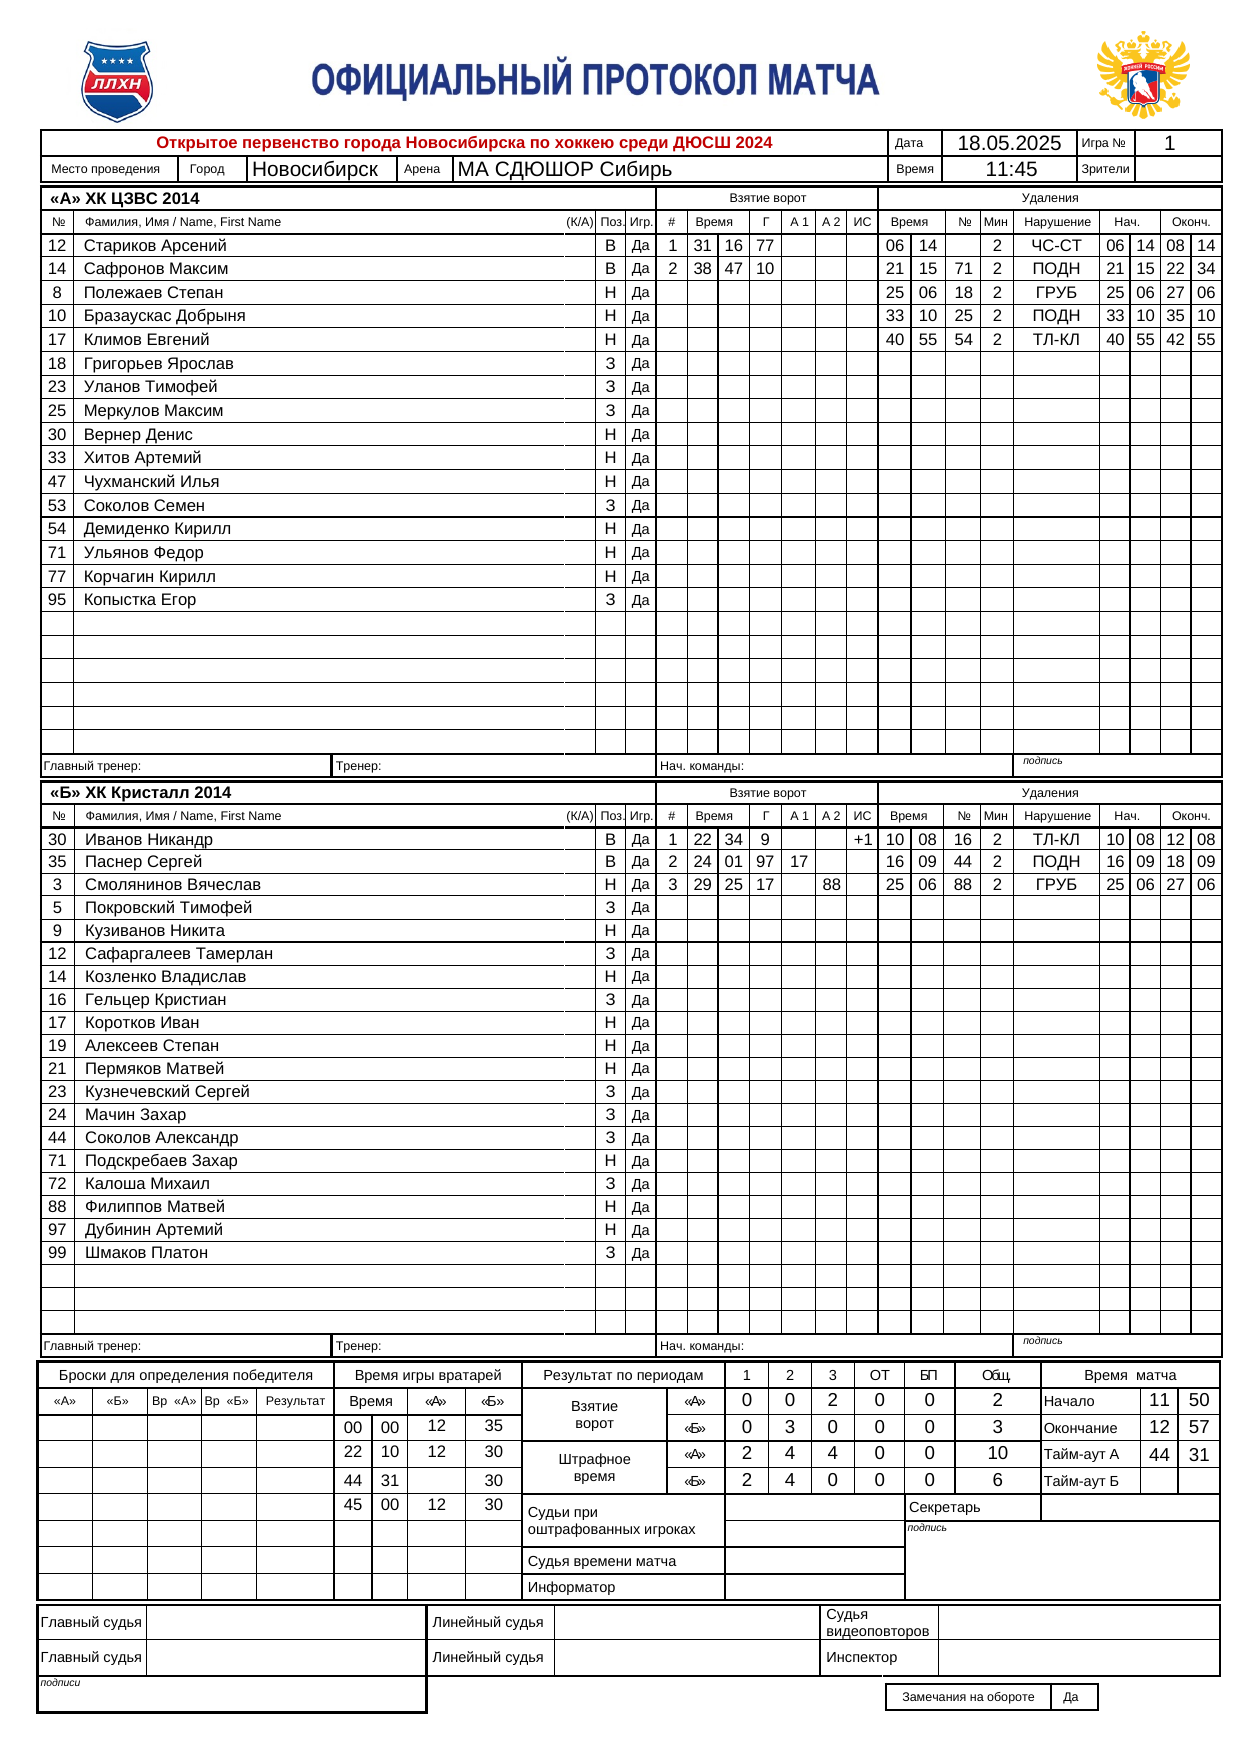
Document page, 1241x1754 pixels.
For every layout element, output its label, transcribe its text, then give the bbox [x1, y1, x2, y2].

table_cell [847, 1173, 877, 1195]
table_cell [879, 1265, 910, 1287]
table_cell [719, 494, 749, 516]
table_cell [879, 1196, 910, 1218]
table_cell [148, 1468, 201, 1493]
table_cell 16 [944, 829, 980, 849]
table_cell [657, 518, 687, 540]
table_cell [879, 352, 910, 374]
table_cell [1131, 989, 1160, 1011]
table_cell 17 [42, 1012, 74, 1033]
table_cell Стариков Арсений [74, 235, 564, 256]
table_cell [565, 1288, 595, 1310]
table_cell Информатор [523, 1575, 724, 1599]
table_cell [879, 920, 910, 941]
table_cell «Б » [466, 1389, 521, 1413]
table_cell 34 [719, 829, 749, 849]
table_cell [981, 423, 1013, 445]
table_cell [657, 328, 687, 351]
table_cell [1161, 565, 1190, 587]
table_cell [847, 305, 877, 327]
table_cell [879, 612, 910, 634]
table_cell [847, 1081, 877, 1103]
table_cell [688, 612, 717, 634]
table_cell Тайм-аут А [1042, 1441, 1140, 1467]
table_cell [847, 1012, 877, 1033]
table_cell Подскребаев Захар [75, 1150, 564, 1172]
table_cell [944, 966, 980, 987]
table_cell 4 [769, 1442, 811, 1467]
table_cell [782, 1035, 815, 1057]
table_cell [719, 1081, 749, 1103]
table_cell [626, 1311, 655, 1333]
table_cell [626, 730, 655, 753]
table_cell [1161, 1265, 1190, 1287]
table_cell [657, 920, 687, 941]
table_cell [1192, 1035, 1221, 1057]
table_cell [726, 1495, 904, 1520]
table_cell [912, 1196, 943, 1218]
table_cell [74, 659, 564, 682]
table_cell Н [596, 1012, 625, 1033]
table_cell [257, 1468, 333, 1493]
table_cell ЧС-СТ [1014, 235, 1099, 256]
table_cell Да [626, 850, 655, 872]
table_cell 4 [769, 1468, 811, 1493]
table_cell 16 [879, 850, 910, 872]
table_cell Место проведения [42, 157, 177, 181]
table_cell [719, 1035, 749, 1057]
table_cell [657, 636, 687, 658]
table_cell [1161, 1012, 1190, 1033]
table_cell 01 [719, 850, 749, 872]
table_cell [981, 494, 1013, 516]
table_cell Н [596, 1058, 625, 1079]
table_cell Козленко Владислав [75, 966, 564, 987]
table_cell 2 [956, 1389, 1040, 1413]
table_cell 2 [981, 328, 1013, 351]
table_cell 23 [42, 1081, 74, 1103]
table_cell [816, 683, 846, 706]
table_cell [879, 399, 910, 422]
table_cell Кузиванов Никита [75, 920, 564, 941]
table_cell [202, 1441, 256, 1467]
table_cell 14 [42, 257, 73, 280]
table_cell [847, 541, 877, 564]
table_cell [93, 1416, 147, 1440]
table_cell [750, 989, 781, 1011]
table_cell Коротков Иван [75, 1012, 564, 1033]
table_cell [816, 470, 846, 493]
table_cell [847, 636, 877, 658]
table_cell Н [596, 1219, 625, 1241]
table_cell [912, 376, 945, 398]
table_cell [1161, 541, 1190, 564]
table_cell [688, 966, 717, 987]
table_cell «Б» [668, 1415, 724, 1440]
table_cell [719, 920, 749, 941]
table_cell 06 [879, 235, 910, 256]
table_cell [944, 1219, 980, 1241]
table_cell [1161, 518, 1190, 540]
table_cell [74, 730, 564, 753]
table_cell [1100, 588, 1129, 611]
table_cell [782, 989, 815, 1011]
table_cell [726, 1548, 904, 1573]
table_cell Нач. команды: [657, 1335, 1012, 1356]
table_cell [202, 1494, 256, 1520]
table_cell З [596, 399, 625, 422]
table_cell Н [596, 874, 625, 895]
table_cell [1192, 518, 1221, 540]
table_cell 33 [42, 446, 73, 469]
table_cell [1100, 943, 1129, 964]
table_header Игра № [1078, 131, 1134, 155]
table_cell [565, 1150, 595, 1172]
table_cell 06 [1100, 235, 1129, 256]
table_cell [1161, 1127, 1190, 1149]
table_cell [1131, 470, 1160, 493]
table_cell З [596, 376, 625, 398]
table_cell Калоша Михаил [75, 1173, 564, 1195]
table_cell 10 [42, 305, 73, 327]
table_cell 2 [981, 829, 1013, 849]
table_cell [408, 1574, 465, 1599]
table_cell [147, 1606, 425, 1639]
table_cell [657, 305, 687, 327]
table_cell [883, 1677, 1220, 1681]
table_cell [944, 1311, 980, 1333]
table_cell Нач. команды: [657, 755, 1012, 776]
table_cell [1131, 707, 1160, 729]
table_cell [719, 1288, 749, 1310]
table_cell [565, 659, 595, 682]
table_cell [1014, 376, 1099, 398]
table_cell [816, 1265, 846, 1287]
table_cell [565, 470, 595, 493]
table_cell 31 [688, 235, 717, 256]
table_cell [657, 966, 687, 987]
table_cell 0 [812, 1468, 854, 1493]
table_cell [879, 1173, 910, 1195]
table_cell 0 [812, 1415, 854, 1440]
table_cell [946, 683, 980, 706]
table_cell 31 [373, 1468, 407, 1493]
table_cell [816, 1173, 846, 1195]
table_cell [657, 470, 687, 493]
table_cell [657, 943, 687, 964]
table_cell [148, 1574, 201, 1599]
table_cell 2 [981, 305, 1013, 327]
table_cell [750, 730, 781, 753]
table_cell [1131, 659, 1160, 682]
table_cell [912, 1219, 943, 1241]
table_cell [1100, 1012, 1129, 1033]
table_cell [657, 1288, 687, 1310]
table_cell 12 [42, 235, 73, 256]
table_cell [847, 920, 877, 941]
table_cell [657, 588, 687, 611]
table_cell [565, 1196, 595, 1218]
table_cell ИС [847, 211, 877, 233]
table_cell [750, 518, 781, 540]
table_cell Фамилия, Имя / Name, First Name [75, 805, 565, 826]
table_cell [93, 1521, 147, 1546]
table_cell Время [688, 805, 749, 826]
table_cell [626, 707, 655, 729]
table_cell [782, 1058, 815, 1079]
table_cell [1161, 1173, 1190, 1195]
table_cell [847, 494, 877, 516]
table_cell [1192, 352, 1221, 374]
table_cell 8 [42, 281, 73, 303]
table_cell Бразаускас Добрыня [74, 305, 564, 327]
table_cell [373, 1521, 407, 1546]
table_cell [1192, 1288, 1221, 1310]
table_header Взятие ворот [657, 783, 877, 803]
table_cell «А» [39, 1389, 92, 1413]
table_cell [816, 1058, 846, 1079]
table_cell [42, 636, 73, 658]
table_cell Да [626, 423, 655, 445]
table_cell [719, 588, 749, 611]
table_cell [565, 707, 595, 729]
table_cell [1014, 399, 1099, 422]
table_cell [1192, 707, 1221, 729]
table_cell [1014, 518, 1099, 540]
table_cell [944, 1127, 980, 1149]
table_cell [1131, 896, 1160, 918]
table_cell [719, 707, 749, 729]
table_cell [816, 257, 846, 280]
table_cell [847, 1035, 877, 1057]
table_cell [912, 1081, 943, 1103]
table_cell Игр. [626, 805, 655, 826]
table_cell [657, 494, 687, 516]
table_cell Главный тренер: [42, 755, 330, 776]
table_cell [565, 446, 595, 469]
table_header 3 [812, 1363, 854, 1387]
table_cell [816, 1081, 846, 1103]
table_header Общ. [956, 1363, 1040, 1387]
table_cell Поз. [596, 211, 625, 233]
table_cell [750, 966, 781, 987]
table_cell [148, 1521, 201, 1546]
table_cell Инспектор [821, 1640, 938, 1675]
table_cell З [596, 989, 625, 1011]
table_cell 16 [719, 235, 749, 256]
table_cell [981, 1242, 1013, 1264]
table_cell [782, 305, 815, 327]
table_header «А» ХК ЦЗВС 2014 [42, 188, 655, 209]
table_cell «А» [668, 1389, 724, 1413]
table_cell [912, 1265, 943, 1287]
table_cell Соколов Александр [75, 1127, 564, 1149]
table_header БП [905, 1363, 954, 1387]
table_cell [879, 588, 910, 611]
table_cell 08 [1192, 829, 1221, 849]
table_cell Да [626, 920, 655, 941]
table_cell [719, 518, 749, 540]
table_cell Н [596, 328, 625, 351]
table_cell [1014, 1058, 1099, 1079]
table_cell [1161, 659, 1190, 682]
table_cell Да [626, 874, 655, 895]
table_cell Фамилия, Имя / Name, First Name [74, 211, 565, 233]
table_cell [981, 1219, 1013, 1241]
table_cell [1192, 1058, 1221, 1079]
table_cell [1100, 541, 1129, 564]
table_cell [750, 1081, 781, 1103]
table_cell [1014, 541, 1099, 564]
table_cell [1014, 1127, 1099, 1149]
table_cell [1131, 966, 1160, 987]
table_cell [257, 1494, 333, 1520]
table_cell [816, 896, 846, 918]
table_cell [1131, 1012, 1160, 1033]
table_cell [782, 683, 815, 706]
table_cell [946, 541, 980, 564]
table_cell 08 [912, 829, 943, 849]
table_cell [750, 494, 781, 516]
table_cell [879, 518, 910, 540]
table_cell [1100, 376, 1129, 398]
table_cell [946, 235, 980, 256]
table_cell [1014, 446, 1099, 469]
table_cell 10 [1100, 829, 1129, 849]
table_cell [944, 1104, 980, 1126]
table_cell Н [596, 446, 625, 469]
table_cell Да [626, 518, 655, 540]
table_cell [750, 683, 781, 706]
table_cell [879, 1127, 910, 1149]
table_cell [42, 1288, 74, 1310]
table_cell [555, 1640, 819, 1675]
table_cell ПОДН [1014, 257, 1099, 280]
table_cell [688, 518, 717, 540]
table_cell [1131, 1035, 1160, 1057]
table_cell [1192, 1127, 1221, 1149]
table_cell [1131, 920, 1160, 941]
table_cell [981, 1081, 1013, 1103]
table_cell [847, 281, 877, 303]
table_cell [1161, 1081, 1190, 1103]
table_cell [688, 1311, 717, 1333]
table_cell [1014, 1012, 1099, 1033]
table_cell [1161, 1311, 1190, 1333]
table_cell Н [596, 1150, 625, 1172]
table_cell [782, 1012, 815, 1033]
table_cell +1 [847, 829, 877, 849]
table_cell [1131, 1311, 1160, 1333]
table_cell [782, 257, 815, 280]
table_cell 10 [956, 1442, 1040, 1467]
table_cell Время [879, 211, 945, 233]
table_cell [816, 659, 846, 682]
table_cell [912, 399, 945, 422]
table_cell [39, 1416, 92, 1440]
table_cell [657, 1219, 687, 1241]
table_cell [944, 1288, 980, 1310]
table_cell 12 [1141, 1415, 1177, 1440]
table_cell Да [626, 989, 655, 1011]
table_cell 06 [1192, 281, 1221, 303]
table_cell Дубинин Артемий [75, 1219, 564, 1241]
table_cell [1179, 1468, 1219, 1493]
table_cell [946, 446, 980, 469]
table_cell 19 [42, 1035, 74, 1057]
table_cell [565, 328, 595, 351]
table_cell [816, 1104, 846, 1126]
table_cell [1014, 966, 1099, 987]
table_cell [782, 707, 815, 729]
table_cell [750, 1311, 781, 1333]
table_cell Да [626, 588, 655, 611]
table_cell 31 [1179, 1441, 1219, 1467]
table_cell [626, 636, 655, 658]
table_cell [1131, 1219, 1160, 1241]
table_cell [565, 235, 595, 256]
table_cell 06 [912, 281, 945, 303]
table_cell 2 [657, 850, 687, 872]
table_cell [688, 683, 717, 706]
table_cell Климов Евгений [74, 328, 564, 351]
table_cell [565, 1311, 595, 1333]
table_cell [1131, 943, 1160, 964]
table_cell [847, 328, 877, 351]
table_cell [981, 730, 1013, 753]
table_cell Время [688, 211, 749, 233]
table_cell 06 [1131, 281, 1160, 303]
table_cell Да [626, 328, 655, 351]
table_cell 30 [42, 829, 74, 849]
table_cell 18 [42, 352, 73, 374]
table_cell 27 [1161, 281, 1190, 303]
table_cell [1100, 1311, 1129, 1333]
table_cell [816, 1288, 846, 1310]
table_cell [1131, 376, 1160, 398]
table_cell 30 [466, 1468, 521, 1493]
table_cell [750, 1288, 781, 1310]
table_cell № [42, 211, 73, 233]
table_cell [257, 1416, 333, 1440]
table_cell 44 [944, 850, 980, 872]
table_cell [74, 612, 564, 634]
table_cell [816, 1311, 846, 1333]
table_cell [74, 707, 564, 729]
table_cell [726, 1575, 904, 1599]
table_cell 2 [657, 257, 687, 280]
table_cell Да [626, 896, 655, 918]
table_cell [1192, 494, 1221, 516]
table_cell [1192, 1219, 1221, 1241]
table_cell [847, 1196, 877, 1218]
table_cell [750, 896, 781, 918]
table_cell [847, 1265, 877, 1287]
table_cell ТЛ-КЛ [1014, 328, 1099, 351]
table_cell [657, 281, 687, 303]
table_cell Мин [981, 211, 1013, 233]
table_cell [719, 612, 749, 634]
table_cell 2 [981, 281, 1013, 303]
table_cell 33 [879, 305, 910, 327]
table_cell [782, 659, 815, 682]
table_cell [39, 1547, 92, 1573]
table_cell [944, 1058, 980, 1079]
table_cell 77 [42, 565, 73, 587]
table_cell ГРУБ [1014, 874, 1099, 895]
table_cell [1014, 943, 1099, 964]
table_cell 21 [42, 1058, 74, 1079]
table_cell [946, 659, 980, 682]
table_cell [1192, 612, 1221, 634]
table_cell [816, 235, 846, 256]
table_cell [879, 1288, 910, 1310]
table_cell Да [626, 966, 655, 987]
table_cell 17 [42, 328, 73, 351]
table_cell [335, 1547, 371, 1573]
table_cell 34 [1192, 257, 1221, 280]
table_cell [719, 565, 749, 587]
table_cell [657, 1127, 687, 1149]
table_cell [688, 1035, 717, 1057]
table_cell 4 [812, 1442, 854, 1467]
table_cell [981, 707, 1013, 729]
table_cell Да [626, 1196, 655, 1218]
table_header Дата [889, 131, 941, 155]
table_cell [782, 1104, 815, 1126]
table_cell [879, 989, 910, 1011]
table_cell № [946, 211, 980, 233]
table_cell [1014, 989, 1099, 1011]
table_cell [782, 829, 815, 849]
table_cell Н [596, 1196, 625, 1218]
table_cell [847, 565, 877, 587]
table_cell [657, 1196, 687, 1218]
table_cell [782, 1219, 815, 1241]
table_cell 95 [42, 588, 73, 611]
table_cell [782, 565, 815, 587]
table_cell [981, 446, 1013, 469]
table_cell [750, 659, 781, 682]
table_cell [688, 1265, 717, 1287]
table_cell [750, 1127, 781, 1149]
table_cell [719, 352, 749, 374]
table_cell [879, 446, 910, 469]
table_cell [75, 1265, 564, 1287]
table_cell [847, 683, 877, 706]
table_cell [565, 257, 595, 280]
table_cell 2 [981, 235, 1013, 256]
table_cell [719, 1058, 749, 1079]
table_cell [1192, 896, 1221, 918]
table_cell [944, 1196, 980, 1218]
table_cell Демиденко Кирилл [74, 518, 564, 540]
table_cell [750, 1242, 781, 1264]
table_cell 09 [1192, 850, 1221, 872]
table_cell Оконч. [1161, 805, 1221, 826]
table_cell [1131, 352, 1160, 374]
table_cell 06 [912, 874, 943, 895]
table_cell [944, 1242, 980, 1264]
table_cell [688, 943, 717, 964]
table_cell [565, 1035, 595, 1057]
table_cell [912, 446, 945, 469]
table_cell [1014, 707, 1099, 729]
table_cell [42, 730, 73, 753]
table_cell [1131, 1104, 1160, 1126]
table_cell [719, 376, 749, 398]
table_cell [750, 281, 781, 303]
table_cell [847, 730, 877, 753]
table_cell [750, 612, 781, 634]
table_cell [816, 352, 846, 374]
table_cell [1192, 659, 1221, 682]
table_cell [1014, 636, 1099, 658]
table_cell [1192, 470, 1221, 493]
table_cell [750, 352, 781, 374]
table_cell [879, 1311, 910, 1333]
table_cell Линейный судья [428, 1640, 554, 1675]
table_cell 0 [726, 1389, 768, 1413]
table_cell [1100, 1150, 1129, 1172]
table_cell [912, 707, 945, 729]
table_header Время матча [1042, 1363, 1219, 1387]
table_cell [1100, 1081, 1129, 1103]
table_cell [42, 1311, 74, 1333]
table_cell [719, 470, 749, 493]
table_cell [912, 1150, 943, 1172]
table_cell [688, 1242, 717, 1264]
table_cell [565, 541, 595, 564]
table_cell З [596, 1081, 625, 1103]
table_cell А 1 [782, 805, 815, 826]
table_cell [1161, 707, 1190, 729]
table_cell Н [596, 470, 625, 493]
table_cell [879, 423, 910, 445]
table_cell 71 [946, 257, 980, 280]
table_cell [847, 235, 877, 256]
table_cell 29 [688, 874, 717, 895]
table_cell 00 [373, 1416, 407, 1440]
table_cell Филиппов Матвей [75, 1196, 564, 1218]
table_cell [688, 470, 717, 493]
table_cell [719, 966, 749, 987]
table_cell [847, 352, 877, 374]
table_cell Да [626, 399, 655, 422]
table_header Результат по периодам [523, 1363, 724, 1387]
table_cell Да [626, 470, 655, 493]
table_cell [626, 683, 655, 706]
table_cell Да [626, 943, 655, 964]
table_cell [816, 1127, 846, 1149]
table_cell [946, 376, 980, 398]
table_cell [981, 636, 1013, 658]
table_cell 77 [750, 235, 781, 256]
table_cell [1100, 896, 1129, 918]
table_cell [688, 1219, 717, 1241]
table_cell Да [626, 1242, 655, 1264]
table_cell [1161, 1104, 1190, 1126]
table_cell 12 [1161, 829, 1190, 849]
table_cell 18 [946, 281, 980, 303]
table_cell [719, 1219, 749, 1241]
table_cell [782, 518, 815, 540]
table_cell [946, 730, 980, 753]
table_cell [335, 1521, 371, 1546]
table_cell [565, 966, 595, 987]
table_cell [335, 1574, 371, 1599]
table_cell Оконч. [1161, 211, 1221, 233]
table_cell [148, 1494, 201, 1520]
table_cell [782, 1265, 815, 1287]
table_cell [944, 1173, 980, 1195]
table_cell [1100, 707, 1129, 729]
table_cell [782, 281, 815, 303]
table_cell [1192, 1311, 1221, 1333]
table_cell [879, 1012, 910, 1033]
table_cell [719, 1311, 749, 1333]
table_cell Н [596, 423, 625, 445]
table_cell [782, 1127, 815, 1149]
table_cell 0 [855, 1468, 904, 1493]
table_cell [202, 1521, 256, 1546]
table_cell 00 [335, 1416, 371, 1440]
table_cell [565, 305, 595, 327]
table_cell [657, 1058, 687, 1079]
table_cell 08 [1131, 829, 1160, 849]
table_cell [719, 730, 749, 753]
table_cell 12 [408, 1416, 465, 1440]
table_cell Хитов Артемий [74, 446, 564, 469]
table_cell [1014, 588, 1099, 611]
table_cell Результат [257, 1389, 333, 1413]
table_cell ИС [847, 805, 877, 826]
table_cell [816, 281, 846, 303]
table_cell 5 [42, 896, 74, 918]
table_header Замечания на обороте [887, 1685, 1050, 1709]
table_cell [1131, 1265, 1160, 1287]
table_cell [1161, 989, 1190, 1011]
table_cell [750, 565, 781, 587]
table_cell Алексеев Степан [75, 1035, 564, 1057]
table_cell [981, 1288, 1013, 1310]
table_cell Гельцер Кристиан [75, 989, 564, 1011]
table_cell [1131, 1173, 1160, 1195]
table_cell Да [626, 257, 655, 280]
table_cell 38 [688, 257, 717, 280]
table_cell [912, 588, 945, 611]
table_cell [626, 659, 655, 682]
table_cell 54 [42, 518, 73, 540]
table_cell [596, 636, 625, 658]
table_cell [981, 1035, 1013, 1057]
table_cell [912, 1311, 943, 1333]
table_cell [946, 707, 980, 729]
table_cell [565, 612, 595, 634]
table_cell Н [596, 281, 625, 303]
table_cell Да [626, 305, 655, 327]
table_cell Да [626, 1150, 655, 1172]
table_cell [816, 943, 846, 964]
table_cell [1161, 1288, 1190, 1310]
table_cell [981, 541, 1013, 564]
table_cell [1161, 966, 1190, 987]
table_cell [565, 920, 595, 941]
table_cell [782, 470, 815, 493]
table_cell [657, 1265, 687, 1287]
table_cell «Б» [668, 1468, 724, 1493]
table_cell [879, 1150, 910, 1172]
table_cell [750, 1173, 781, 1195]
table_cell [912, 612, 945, 634]
table_cell [847, 588, 877, 611]
table_cell [565, 1265, 595, 1287]
table_cell [1161, 352, 1190, 374]
table_cell Да [626, 494, 655, 516]
table_cell [1141, 1468, 1177, 1493]
table_cell [750, 588, 781, 611]
table_cell [912, 1288, 943, 1310]
table_cell 3 [42, 874, 74, 895]
table_cell 55 [912, 328, 945, 351]
table_cell [782, 1311, 815, 1333]
table_cell [565, 1104, 595, 1126]
table_cell 53 [42, 494, 73, 516]
table_cell Н [596, 541, 625, 564]
table_cell [981, 1265, 1013, 1287]
table_cell Да [626, 1012, 655, 1033]
table_cell [912, 896, 943, 918]
table_cell [912, 920, 943, 941]
table_cell Город [179, 157, 246, 181]
table_cell [688, 494, 717, 516]
table_cell [565, 494, 595, 516]
table_cell [565, 683, 595, 706]
table_cell [981, 1196, 1013, 1218]
table_cell [596, 612, 625, 634]
table_cell 17 [750, 874, 781, 895]
table_cell [847, 1150, 877, 1172]
table_cell [1131, 423, 1160, 445]
table_cell [1042, 1495, 1219, 1520]
table_cell Тайм-аут Б [1042, 1468, 1140, 1493]
table_cell [782, 896, 815, 918]
table_cell [1014, 920, 1099, 941]
table_cell [657, 446, 687, 469]
table_cell [782, 612, 815, 634]
table_header Взятие ворот [657, 188, 877, 209]
table_cell [565, 896, 595, 918]
table_cell «Б» [93, 1389, 147, 1413]
table_cell [1161, 399, 1190, 422]
table_cell [981, 943, 1013, 964]
table_cell [1192, 1265, 1221, 1287]
table_cell [596, 1265, 625, 1287]
table_cell ГРУБ [1014, 281, 1099, 303]
table_cell [1131, 1058, 1160, 1079]
table_cell [657, 1242, 687, 1264]
table_cell [657, 423, 687, 445]
table_cell [750, 446, 781, 469]
table_cell 1 [657, 235, 687, 256]
table_cell [565, 1058, 595, 1079]
table_cell 97 [750, 850, 781, 872]
table_cell 0 [769, 1389, 811, 1413]
table_cell [981, 920, 1013, 941]
table_cell 3 [769, 1415, 811, 1440]
table_cell 35 [466, 1416, 521, 1440]
table_cell [816, 829, 846, 849]
table_cell [39, 1441, 92, 1467]
table_cell [657, 683, 687, 706]
table_cell Да [626, 376, 655, 398]
table_cell [1014, 1104, 1099, 1126]
table_cell 11:45 [943, 157, 1076, 181]
table_cell 35 [1161, 305, 1190, 327]
table_cell [912, 1242, 943, 1264]
table_cell [596, 1311, 625, 1333]
table_cell 44 [42, 1127, 74, 1149]
table_cell Главный судья [39, 1606, 146, 1639]
table_cell [847, 896, 877, 918]
table_cell [816, 399, 846, 422]
table_cell [782, 399, 815, 422]
table_cell 0 [905, 1442, 954, 1467]
table_cell [816, 707, 846, 729]
table_cell [1131, 541, 1160, 564]
table_cell Арена [398, 157, 452, 181]
table_header ОТ [855, 1363, 904, 1387]
table_cell # [657, 805, 687, 826]
table_cell [1014, 730, 1099, 753]
table_cell [688, 1127, 717, 1149]
table_cell [1192, 1081, 1221, 1103]
table_cell 55 [1192, 328, 1221, 351]
table_cell [657, 541, 687, 564]
table_cell 54 [946, 328, 980, 351]
table_cell [816, 376, 846, 398]
table_cell Корчагин Кирилл [74, 565, 564, 587]
table_cell 10 [912, 305, 945, 327]
table_cell 71 [42, 541, 73, 564]
table_cell 09 [912, 850, 943, 872]
table_cell [1161, 896, 1190, 918]
table_cell [688, 1173, 717, 1195]
table_header 18.05.2025 [943, 131, 1076, 155]
table_cell [1192, 541, 1221, 564]
table_cell [1161, 1196, 1190, 1218]
table_cell 24 [42, 1104, 74, 1126]
table_cell [719, 399, 749, 422]
table_cell [565, 943, 595, 964]
table_cell [202, 1547, 256, 1573]
table_cell [939, 1640, 1219, 1675]
table_cell [946, 423, 980, 445]
table_cell [946, 399, 980, 422]
table_cell [688, 352, 717, 374]
table_cell [1014, 470, 1099, 493]
table_cell [750, 1012, 781, 1033]
table_cell Штрафное время [523, 1442, 666, 1493]
table_cell [202, 1416, 256, 1440]
table_cell [657, 1081, 687, 1103]
table_cell [1100, 446, 1129, 469]
table_cell Нарушение [1014, 805, 1099, 826]
table_cell [750, 305, 781, 327]
table_cell 44 [1141, 1441, 1177, 1467]
table_cell [816, 636, 846, 658]
table_cell [1131, 636, 1160, 658]
table_cell [148, 1441, 201, 1467]
table_cell Окончание [1042, 1415, 1140, 1440]
table_cell [782, 494, 815, 516]
table_cell [565, 565, 595, 587]
table_cell МА СДЮШОР Сибирь [454, 157, 887, 181]
table_cell 06 [1192, 874, 1221, 895]
table_cell 10 [1192, 305, 1221, 327]
table_cell 3 [657, 874, 687, 895]
table_cell 47 [719, 257, 749, 280]
table_cell [946, 470, 980, 493]
table_cell Н [596, 1035, 625, 1057]
table_cell [42, 683, 73, 706]
table_cell [657, 730, 687, 753]
table_cell 2 [726, 1442, 768, 1467]
table_cell [1014, 1035, 1099, 1057]
table_cell [1161, 1219, 1190, 1241]
table_cell [750, 1035, 781, 1057]
table_cell [688, 446, 717, 469]
table_cell 25 [719, 874, 749, 895]
table_cell [1100, 1219, 1129, 1241]
table_cell [879, 376, 910, 398]
table_cell подпись [1014, 755, 1221, 776]
table_cell [42, 659, 73, 682]
table_cell Сафронов Максим [74, 257, 564, 280]
table_header 1 [726, 1363, 768, 1387]
table_cell [1014, 612, 1099, 634]
table_cell [565, 989, 595, 1011]
table_cell [816, 1242, 846, 1264]
table_cell Линейный судья [428, 1606, 554, 1639]
table_cell [912, 565, 945, 587]
table_cell [1161, 1035, 1190, 1057]
table_cell [1100, 1104, 1129, 1126]
table_cell 0 [905, 1468, 954, 1493]
table_cell [719, 541, 749, 564]
table_cell [1100, 683, 1129, 706]
table_cell Вр «А» [148, 1389, 201, 1413]
table_cell [1014, 1311, 1099, 1333]
table_cell [944, 1081, 980, 1103]
table_cell [565, 829, 595, 849]
table_cell 72 [42, 1173, 74, 1195]
table_cell [565, 281, 595, 303]
table_cell Секретарь [906, 1495, 1040, 1520]
table_cell (К/А) [565, 211, 595, 233]
table_cell [657, 989, 687, 1011]
table_cell [981, 1127, 1013, 1149]
table_cell [1100, 470, 1129, 493]
table_cell [816, 730, 846, 753]
table_cell [1192, 683, 1221, 706]
table_cell 88 [944, 874, 980, 895]
table_cell [816, 1035, 846, 1057]
table_cell [816, 588, 846, 611]
table_cell [1192, 730, 1221, 753]
table_cell [1192, 588, 1221, 611]
table_cell Судья видеоповторов [821, 1606, 938, 1639]
table_cell [74, 683, 564, 706]
table_cell Копыстка Егор [74, 588, 564, 611]
table_cell [688, 707, 717, 729]
table_cell 57 [1179, 1415, 1219, 1440]
table_cell З [596, 1242, 625, 1264]
table_cell Судья времени матча [523, 1548, 724, 1573]
table_cell 1 [657, 829, 687, 849]
table_cell [782, 1288, 815, 1310]
table_cell [944, 920, 980, 941]
table_cell [719, 683, 749, 706]
table_cell [1161, 683, 1190, 706]
table_cell [912, 966, 943, 987]
table_cell [912, 1012, 943, 1033]
table_cell [782, 1173, 815, 1195]
table_cell [782, 636, 815, 658]
table_cell [1161, 943, 1190, 964]
table_cell [726, 1521, 904, 1546]
table_cell 10 [750, 257, 781, 280]
table_cell [981, 352, 1013, 374]
table_cell [1014, 659, 1099, 682]
table_cell 08 [1161, 235, 1190, 256]
table_cell [688, 1196, 717, 1218]
table_cell 88 [42, 1196, 74, 1218]
table_cell [719, 1196, 749, 1218]
table_cell Да [626, 1127, 655, 1149]
table_cell Да [626, 235, 655, 256]
table_cell подпись [1014, 1335, 1221, 1356]
table_cell [688, 659, 717, 682]
table_cell [782, 423, 815, 445]
table_cell Главный тренер: [42, 1335, 330, 1356]
table_cell [750, 1058, 781, 1079]
table_cell 12 [408, 1441, 465, 1467]
table_cell [75, 1311, 564, 1333]
table_cell Поз. [596, 805, 625, 826]
table_cell [847, 1288, 877, 1310]
table_cell [719, 1104, 749, 1126]
table_cell 25 [946, 305, 980, 327]
table_cell [688, 565, 717, 587]
table_cell 30 [42, 423, 73, 445]
table_cell [565, 1219, 595, 1241]
table_cell [688, 541, 717, 564]
table_cell Да [626, 1081, 655, 1103]
table_cell 0 [855, 1415, 904, 1440]
table_cell [981, 1104, 1013, 1126]
table_cell [944, 1012, 980, 1033]
table_cell Да [626, 541, 655, 564]
table_cell [93, 1441, 147, 1467]
table_cell 22 [1161, 257, 1190, 280]
table_cell 30 [466, 1441, 521, 1467]
table_cell З [596, 1173, 625, 1195]
table_cell В [596, 829, 625, 849]
table_cell [1192, 1150, 1221, 1172]
table_cell [847, 989, 877, 1011]
table_cell 88 [816, 874, 846, 895]
table_cell [912, 1173, 943, 1195]
table_cell Новосибирск [248, 157, 396, 181]
table_cell [688, 376, 717, 398]
table_cell 22 [335, 1441, 371, 1467]
table_cell [428, 1677, 882, 1711]
table_cell [981, 612, 1013, 634]
table_cell [847, 470, 877, 493]
table_cell [39, 1468, 92, 1493]
table_cell [847, 1219, 877, 1241]
table_cell [981, 1150, 1013, 1172]
table_cell [1192, 1242, 1221, 1264]
table_cell З [596, 1104, 625, 1126]
table_cell Иванов Никандр [75, 829, 564, 849]
table_cell 35 [42, 850, 74, 872]
table_cell [1131, 518, 1160, 540]
table_cell [946, 565, 980, 587]
table_cell [847, 399, 877, 422]
table_cell [719, 1173, 749, 1195]
table_cell Да [626, 1219, 655, 1241]
table_cell Мачин Захар [75, 1104, 564, 1126]
table_cell [42, 1265, 74, 1287]
table_cell [596, 659, 625, 682]
table_cell [782, 235, 815, 256]
table_cell [257, 1441, 333, 1467]
table_cell [1131, 399, 1160, 422]
table_cell Да [626, 829, 655, 849]
table_cell [1192, 636, 1221, 658]
table_cell [981, 966, 1013, 987]
table_cell 45 [335, 1494, 371, 1520]
table_cell [719, 943, 749, 964]
table_cell 55 [1131, 328, 1160, 351]
table_cell [688, 328, 717, 351]
table_cell [688, 1058, 717, 1079]
table_cell Да [626, 281, 655, 303]
table_cell Г [750, 211, 781, 233]
table_cell [1131, 730, 1160, 753]
table_cell Пермяков Матвей [75, 1058, 564, 1079]
table_cell [657, 399, 687, 422]
table_cell [688, 989, 717, 1011]
table_cell [816, 966, 846, 987]
table_cell [879, 494, 910, 516]
table_cell 9 [42, 920, 74, 941]
table_cell (К/А) [565, 805, 595, 826]
table_cell № [42, 805, 74, 826]
table_cell 0 [905, 1389, 954, 1413]
table_cell [816, 612, 846, 634]
table_cell Время [889, 157, 941, 181]
table_cell [657, 1012, 687, 1033]
table_cell [596, 683, 625, 706]
table_cell [782, 966, 815, 987]
table_cell З [596, 494, 625, 516]
table_cell 42 [1161, 328, 1190, 351]
table_cell [879, 707, 910, 729]
table_cell [1161, 1058, 1190, 1079]
table_cell 00 [373, 1494, 407, 1520]
table_cell 06 [1131, 874, 1160, 895]
table_cell 0 [905, 1415, 954, 1440]
table_cell Мин [981, 805, 1013, 826]
table_cell 25 [879, 281, 910, 303]
table_cell [847, 707, 877, 729]
table_cell 10 [373, 1441, 407, 1467]
table_cell 25 [879, 874, 910, 895]
table_cell [688, 1288, 717, 1310]
table_cell [93, 1574, 147, 1599]
table_cell [1014, 1288, 1099, 1310]
table_cell [879, 659, 910, 682]
table_cell 15 [912, 257, 945, 280]
table_cell А 1 [782, 211, 815, 233]
table_cell [782, 328, 815, 351]
table_cell [879, 896, 910, 918]
table_cell [816, 1012, 846, 1033]
table_cell Полежаев Степан [74, 281, 564, 303]
table_cell [1192, 399, 1221, 422]
table_cell [1100, 1265, 1129, 1287]
table_cell [719, 1127, 749, 1149]
table_cell 2 [981, 850, 1013, 872]
table_cell [1192, 920, 1221, 941]
table_cell [1100, 565, 1129, 587]
table_cell Нач. [1100, 805, 1160, 826]
table_cell 21 [879, 257, 910, 280]
table_cell [879, 1242, 910, 1264]
table_cell [1131, 1150, 1160, 1172]
table_cell [912, 541, 945, 564]
table_cell [719, 1012, 749, 1033]
table_cell Да [626, 1173, 655, 1195]
table_cell [847, 1311, 877, 1333]
table_cell 23 [42, 376, 73, 398]
table_cell 6 [956, 1468, 1040, 1493]
table_cell [202, 1574, 256, 1599]
table_cell [565, 1173, 595, 1195]
table_cell [816, 328, 846, 351]
table_cell [750, 1265, 781, 1287]
table_cell 33 [1100, 305, 1129, 327]
table_cell [74, 636, 564, 658]
table_cell [1161, 494, 1190, 516]
table_cell [847, 423, 877, 445]
table_cell [657, 376, 687, 398]
table_cell 12 [42, 943, 74, 964]
table_cell [912, 1104, 943, 1126]
table_cell [1192, 565, 1221, 587]
table_cell [946, 494, 980, 516]
table_cell [782, 376, 815, 398]
picture [5, 28, 1197, 129]
table_cell [257, 1547, 333, 1573]
table_cell [42, 707, 73, 729]
table_cell Н [596, 305, 625, 327]
table_cell [847, 257, 877, 280]
table_cell [912, 943, 943, 964]
table_cell [626, 1288, 655, 1310]
table_cell 22 [688, 829, 717, 849]
table_cell 16 [42, 989, 74, 1011]
table_cell 14 [1131, 235, 1160, 256]
table_cell [879, 1219, 910, 1241]
table_cell [944, 989, 980, 1011]
table_cell Григорьев Ярослав [74, 352, 564, 374]
table_cell [944, 1265, 980, 1287]
table_cell № [944, 805, 980, 826]
table_cell [1131, 683, 1160, 706]
table_cell [565, 352, 595, 374]
table_cell [1100, 636, 1129, 658]
table_cell [816, 541, 846, 564]
table_cell [1100, 989, 1129, 1011]
table_cell Время [335, 1389, 407, 1413]
table_cell [1161, 588, 1190, 611]
table_cell [981, 1058, 1013, 1079]
table_cell [1192, 1173, 1221, 1195]
table_cell [626, 1265, 655, 1287]
table_cell [750, 328, 781, 351]
table_cell [719, 1265, 749, 1287]
table_cell 99 [42, 1242, 74, 1264]
table_cell З [596, 588, 625, 611]
table_cell [1131, 588, 1160, 611]
table_cell [657, 612, 687, 634]
table_cell [1100, 612, 1129, 634]
table_cell Шмаков Платон [75, 1242, 564, 1264]
table_cell [1161, 636, 1190, 658]
table_cell [816, 850, 846, 872]
table_cell 40 [879, 328, 910, 351]
table_cell [816, 565, 846, 587]
table_cell Да [626, 565, 655, 587]
table_cell [408, 1547, 465, 1573]
table_cell [946, 612, 980, 634]
table_cell [981, 659, 1013, 682]
table_cell [719, 423, 749, 445]
table_cell 12 [408, 1494, 465, 1520]
table_cell [1100, 1058, 1129, 1079]
table_cell [912, 423, 945, 445]
table_cell [75, 1288, 564, 1310]
table_cell [879, 1035, 910, 1057]
table_cell [596, 1288, 625, 1310]
table_cell [847, 850, 877, 872]
table_cell [565, 1242, 595, 1264]
table_cell Н [596, 920, 625, 941]
table_cell Меркулов Максим [74, 399, 564, 422]
table_cell [626, 612, 655, 634]
table_cell [1100, 1127, 1129, 1149]
table_cell [816, 920, 846, 941]
table_cell [719, 1242, 749, 1264]
table_cell [1131, 612, 1160, 634]
table_cell [981, 588, 1013, 611]
table_cell Зрители [1078, 157, 1134, 181]
table_cell [1192, 423, 1221, 445]
table_cell 9 [750, 829, 781, 849]
table_cell [912, 352, 945, 374]
table_cell [565, 874, 595, 895]
table_cell [847, 612, 877, 634]
table_cell [750, 399, 781, 422]
table_cell [1014, 565, 1099, 587]
table_cell Кузнечевский Сергей [75, 1081, 564, 1103]
table_cell [1131, 1288, 1160, 1310]
table_cell [93, 1547, 147, 1573]
table_cell [782, 1242, 815, 1264]
table_cell [148, 1416, 201, 1440]
table_cell Да [626, 1035, 655, 1057]
table_cell [565, 588, 595, 611]
table_cell [1161, 376, 1190, 398]
table_cell [1192, 1196, 1221, 1218]
table_cell [1100, 1035, 1129, 1057]
table_cell [688, 281, 717, 303]
table_cell [847, 1242, 877, 1264]
table_cell В [596, 850, 625, 872]
table_cell 0 [855, 1389, 904, 1413]
table_header Открытое первенство города Новосибирска по хоккею среди ДЮСШ 2024 [42, 131, 887, 155]
table_cell [719, 446, 749, 469]
table_cell [912, 683, 945, 706]
table_cell [1131, 1127, 1160, 1149]
table_cell [1192, 1104, 1221, 1126]
table_cell Чухманский Илья [74, 470, 564, 493]
table_cell 47 [42, 470, 73, 493]
table_cell [466, 1547, 521, 1573]
table_cell [879, 1104, 910, 1126]
table_cell [944, 1035, 980, 1057]
table_cell 2 [981, 874, 1013, 895]
table_cell [39, 1574, 92, 1599]
table_cell [719, 636, 749, 658]
table_cell Нарушение [1014, 211, 1099, 233]
table_cell # [657, 211, 687, 233]
table_cell [782, 446, 815, 469]
table_cell [688, 588, 717, 611]
table_cell [688, 1150, 717, 1172]
table_cell [782, 730, 815, 753]
table_cell [565, 376, 595, 398]
table_cell [946, 352, 980, 374]
table_cell [1014, 1081, 1099, 1103]
table_cell «А» [408, 1389, 465, 1413]
table_cell [750, 943, 781, 964]
table_cell [847, 1058, 877, 1079]
table_cell [816, 989, 846, 1011]
table_cell [1014, 494, 1099, 516]
table_cell Покровский Тимофей [75, 896, 564, 918]
table_cell [750, 1104, 781, 1126]
table_cell 14 [912, 235, 945, 256]
table_cell [1014, 896, 1099, 918]
table_cell [1014, 352, 1099, 374]
table_cell 14 [1192, 235, 1221, 256]
table_cell [565, 1127, 595, 1149]
table_header Время игры вратарей [335, 1363, 521, 1387]
table_cell 09 [1131, 850, 1160, 872]
table_cell [1131, 565, 1160, 587]
table_cell [147, 1640, 425, 1675]
table_cell [981, 399, 1013, 422]
table_cell [847, 518, 877, 540]
table_cell [39, 1521, 92, 1546]
table_header Да [1052, 1685, 1097, 1709]
table_cell [782, 1150, 815, 1172]
table_cell [879, 943, 910, 964]
table_cell Н [596, 518, 625, 540]
table_cell [782, 352, 815, 374]
table_cell [719, 281, 749, 303]
table_cell 0 [726, 1415, 768, 1440]
table_cell [1192, 1012, 1221, 1033]
table_cell [981, 518, 1013, 540]
table_header 2 [769, 1363, 811, 1387]
table_header Броски для определения победителя [39, 1363, 333, 1387]
table_cell 17 [782, 850, 815, 872]
table_cell Начало [1042, 1389, 1140, 1413]
table_cell [657, 1311, 687, 1333]
table_cell Да [626, 1104, 655, 1126]
table_cell [688, 1081, 717, 1103]
table_cell «А» [668, 1442, 724, 1467]
table_cell [912, 1035, 943, 1057]
table_cell [1161, 1150, 1190, 1172]
table_cell [1161, 730, 1190, 753]
table_cell Смолянинов Вячеслав [75, 874, 564, 895]
table_cell [1014, 1173, 1099, 1195]
table_cell Тренер: [333, 1335, 655, 1356]
table_header 1 [1136, 131, 1221, 155]
table_cell 15 [1131, 257, 1160, 280]
table_cell Да [626, 352, 655, 374]
table_cell [1014, 683, 1099, 706]
table_cell [944, 943, 980, 964]
table_cell [719, 896, 749, 918]
table_cell [981, 470, 1013, 493]
table_cell [565, 636, 595, 658]
table_cell [565, 1012, 595, 1033]
table_cell [565, 730, 595, 753]
table_cell [750, 1219, 781, 1241]
table_cell [946, 588, 980, 611]
table_cell [1131, 446, 1160, 469]
table_cell [879, 730, 910, 753]
table_cell [1014, 1196, 1099, 1218]
table_cell [782, 588, 815, 611]
table_cell З [596, 352, 625, 374]
table_cell ПОДН [1014, 305, 1099, 327]
table_cell Н [596, 966, 625, 987]
table_cell [1192, 989, 1221, 1011]
table_cell [1014, 1265, 1099, 1287]
table_cell [912, 989, 943, 1011]
table_cell [912, 1127, 943, 1149]
table_cell [1161, 920, 1190, 941]
table_cell [912, 494, 945, 516]
table_cell [981, 1173, 1013, 1195]
table_cell [1131, 1196, 1160, 1218]
table_cell [750, 1150, 781, 1172]
table_cell [750, 1196, 781, 1218]
table_cell 50 [1179, 1389, 1219, 1413]
table_cell [847, 874, 877, 895]
table_cell [782, 943, 815, 964]
table_cell [1100, 518, 1129, 540]
table_cell 97 [42, 1219, 74, 1241]
table_cell 2 [981, 257, 1013, 280]
table_cell подписи [39, 1677, 425, 1711]
table_cell [688, 1104, 717, 1126]
table_cell [1100, 920, 1129, 941]
table_cell [912, 636, 945, 658]
table_cell [719, 1150, 749, 1172]
table_cell [688, 399, 717, 422]
table_cell Н [596, 565, 625, 587]
table_cell [981, 1012, 1013, 1033]
table_cell 40 [1100, 328, 1129, 351]
table_cell [879, 683, 910, 706]
table_cell Вернер Денис [74, 423, 564, 445]
table_cell [148, 1547, 201, 1573]
table_cell [565, 850, 595, 872]
table_cell [816, 305, 846, 327]
table_cell [1100, 1288, 1129, 1310]
table_cell [750, 920, 781, 941]
table_cell [719, 989, 749, 1011]
table_cell [816, 1219, 846, 1241]
table_cell [42, 612, 73, 634]
table_cell [879, 1081, 910, 1103]
table_cell 16 [1100, 850, 1129, 872]
table_cell Судьи при оштрафованных игроках [523, 1495, 724, 1546]
table_cell [657, 896, 687, 918]
table_cell [879, 966, 910, 987]
table_cell [565, 399, 595, 422]
table_cell [657, 352, 687, 374]
table_header Удаления [879, 188, 1221, 209]
table_cell [939, 1606, 1219, 1639]
table_cell [93, 1494, 147, 1520]
table_cell [1100, 730, 1129, 753]
table_cell [912, 470, 945, 493]
table_cell [782, 541, 815, 564]
table_cell Уланов Тимофей [74, 376, 564, 398]
table_cell [879, 470, 910, 493]
table_cell [946, 518, 980, 540]
table_cell [565, 518, 595, 540]
table_cell [1100, 494, 1129, 516]
table_cell [39, 1494, 92, 1520]
table_cell [466, 1521, 521, 1546]
table_cell [93, 1468, 147, 1493]
table_cell [1131, 1242, 1160, 1264]
table_cell [1014, 1219, 1099, 1241]
table_header «Б» ХК Кристалл 2014 [42, 783, 655, 803]
table_cell [1100, 352, 1129, 374]
table_cell [1131, 1081, 1160, 1103]
table_cell [981, 896, 1013, 918]
table_cell [750, 541, 781, 564]
table_cell 25 [42, 399, 73, 422]
table_cell [408, 1521, 465, 1546]
table_cell 3 [956, 1415, 1040, 1440]
table_cell [944, 896, 980, 918]
table_cell [688, 730, 717, 753]
table_cell [750, 376, 781, 398]
table_cell Время [879, 805, 943, 826]
table_cell [1161, 470, 1190, 493]
table_cell [719, 659, 749, 682]
table_cell [981, 1311, 1013, 1333]
table_cell Вр «Б» [202, 1389, 256, 1413]
table_cell [565, 423, 595, 445]
table_cell 24 [688, 850, 717, 872]
table_cell [1014, 1242, 1099, 1264]
table_cell [257, 1521, 333, 1546]
table_cell [981, 683, 1013, 706]
table_cell [816, 518, 846, 540]
table_cell [257, 1574, 333, 1599]
table_cell [688, 1012, 717, 1033]
table_cell 21 [1100, 257, 1129, 280]
table_cell [657, 1104, 687, 1126]
table_cell [688, 920, 717, 941]
table_cell [688, 423, 717, 445]
table_cell Взятие ворот [523, 1389, 666, 1440]
table_cell [1192, 376, 1221, 398]
table_cell [981, 376, 1013, 398]
table_cell [657, 1150, 687, 1172]
table_cell подпись [906, 1522, 1219, 1599]
table_cell [719, 328, 749, 351]
table_cell [1161, 446, 1190, 469]
table_cell [1100, 399, 1129, 422]
table_cell [373, 1574, 407, 1599]
table_cell [688, 305, 717, 327]
table_cell 18 [1161, 850, 1190, 872]
table_cell 27 [1161, 874, 1190, 895]
table_cell [782, 1196, 815, 1218]
table_cell [750, 636, 781, 658]
table_cell [981, 989, 1013, 1011]
table_cell 30 [466, 1494, 521, 1520]
table_cell [1100, 423, 1129, 445]
table_cell [1192, 943, 1221, 964]
table_cell [657, 659, 687, 682]
table_cell [596, 730, 625, 753]
table_cell [847, 943, 877, 964]
table_cell [1100, 1242, 1129, 1264]
table_cell [879, 541, 910, 564]
table_cell [657, 1035, 687, 1057]
table_cell Тренер: [333, 755, 655, 776]
table_cell 71 [42, 1150, 74, 1172]
table_cell [782, 1081, 815, 1103]
table_cell [657, 565, 687, 587]
table_cell [1014, 423, 1099, 445]
table_cell [847, 659, 877, 682]
table_cell Главный судья [39, 1640, 146, 1675]
table_cell В [596, 257, 625, 280]
table_cell Соколов Семен [74, 494, 564, 516]
table_cell [1192, 446, 1221, 469]
table_cell Паснер Сергей [75, 850, 564, 872]
table_cell [688, 896, 717, 918]
table_cell [1192, 966, 1221, 987]
table_cell [912, 1058, 943, 1079]
table_cell А 2 [816, 211, 846, 233]
table_cell 2 [726, 1468, 768, 1493]
table_cell [847, 966, 877, 987]
table_cell В [596, 235, 625, 256]
table_cell 2 [812, 1389, 854, 1413]
table_cell [1100, 1173, 1129, 1195]
table_cell [879, 1058, 910, 1079]
table_cell [944, 1150, 980, 1172]
table_cell З [596, 1127, 625, 1149]
table_cell [981, 565, 1013, 587]
table_cell [688, 636, 717, 658]
table_cell [1131, 494, 1160, 516]
table_cell Нач. [1100, 211, 1160, 233]
table_cell ПОДН [1014, 850, 1099, 872]
table_cell 25 [1100, 874, 1129, 895]
table_cell [596, 707, 625, 729]
table_cell [946, 636, 980, 658]
table_cell Г [750, 805, 781, 826]
table_cell [782, 920, 815, 941]
table_cell [1100, 966, 1129, 987]
table_cell [750, 423, 781, 445]
table_cell [816, 423, 846, 445]
table_cell [816, 446, 846, 469]
table_cell [847, 1104, 877, 1126]
table_cell 10 [1131, 305, 1160, 327]
table_cell [1100, 1196, 1129, 1218]
table_cell [1136, 157, 1221, 181]
table_cell [657, 707, 687, 729]
table_cell [466, 1574, 521, 1599]
table_cell [555, 1606, 819, 1639]
table_cell [1161, 423, 1190, 445]
table_cell З [596, 896, 625, 918]
table_cell [373, 1547, 407, 1573]
table_cell З [596, 943, 625, 964]
table_cell Да [626, 1058, 655, 1079]
table_cell [847, 446, 877, 469]
table_cell [202, 1468, 256, 1493]
table_cell [657, 1173, 687, 1195]
table_cell [912, 518, 945, 540]
table_cell ТЛ-КЛ [1014, 829, 1099, 849]
table_cell [565, 1081, 595, 1103]
table_cell [816, 1150, 846, 1172]
table_cell [750, 707, 781, 729]
table_cell А 2 [816, 805, 846, 826]
table_cell [879, 636, 910, 658]
table_cell 44 [335, 1468, 371, 1493]
table_cell 25 [1100, 281, 1129, 303]
table_cell [1099, 1682, 1220, 1711]
table_cell 14 [42, 966, 74, 987]
table_cell Да [626, 446, 655, 469]
table_header Удаления [879, 783, 1221, 803]
table_cell Игр. [626, 211, 655, 233]
table_cell Ульянов Федор [74, 541, 564, 564]
table_cell [1161, 1242, 1190, 1264]
table_cell [1100, 659, 1129, 682]
table_cell [719, 305, 749, 327]
table_cell [847, 1127, 877, 1149]
table_cell Сафаргалеев Тамерлан [75, 943, 564, 964]
table_cell 11 [1141, 1389, 1177, 1413]
table_cell [782, 874, 815, 895]
table_cell 10 [879, 829, 910, 849]
table_cell [816, 1196, 846, 1218]
table_cell [912, 730, 945, 753]
table_cell [816, 494, 846, 516]
table_cell [408, 1468, 465, 1493]
table_cell 0 [855, 1442, 904, 1467]
table_cell [1014, 1150, 1099, 1172]
table_cell [912, 659, 945, 682]
table_cell [1161, 612, 1190, 634]
table_cell [879, 565, 910, 587]
table_cell [750, 470, 781, 493]
table_cell [847, 376, 877, 398]
